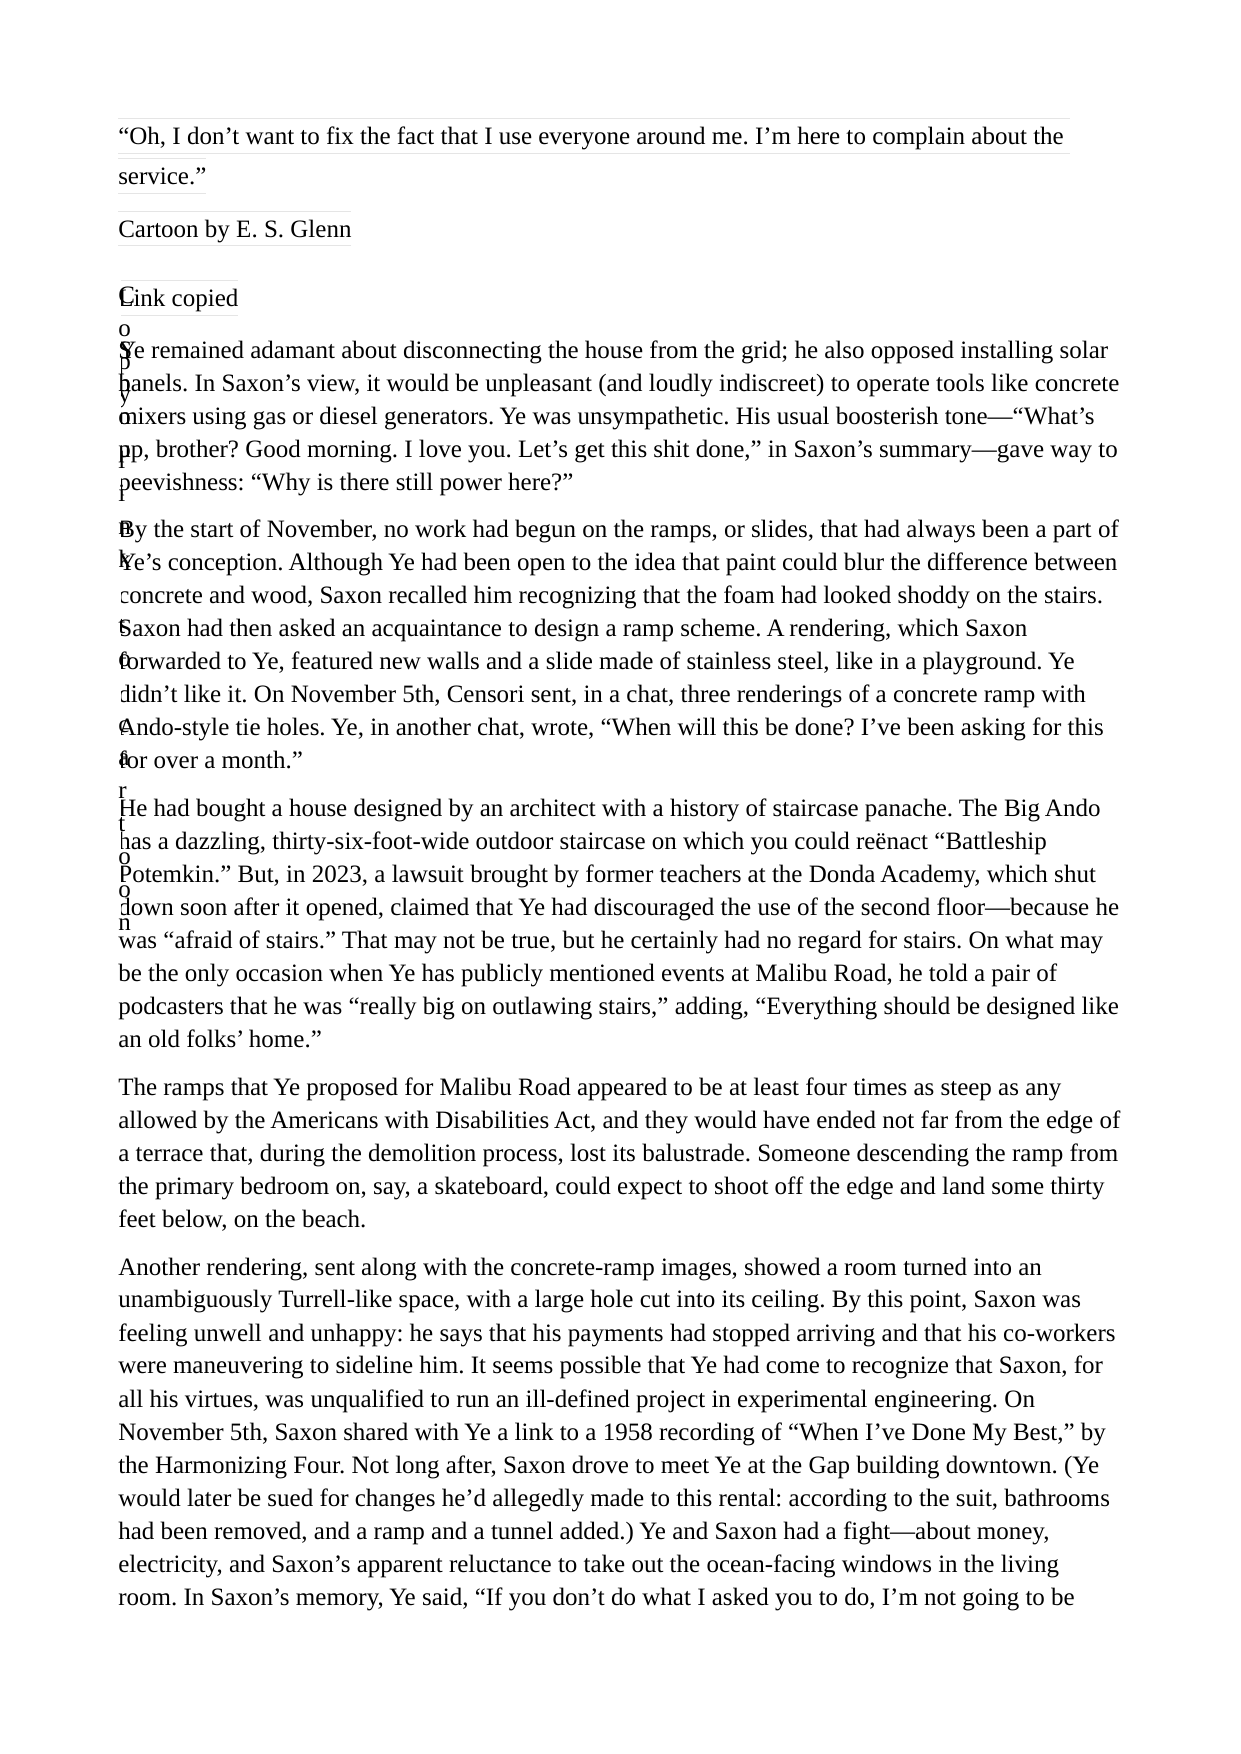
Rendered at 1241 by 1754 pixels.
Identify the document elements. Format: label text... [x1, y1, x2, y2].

text The ramps that Ye proposed for Malibu Road appeared to be at least four times as steep as any allowed by the Americans with Disabilities Act, and they would have ended not far from the edge of a terrace that, during the demolition process, lost its balustrade. Someone descending the ramp from the primary bedroom on, say, a skateboard, could expect to shoot off the edge and land some thirty feet below, on the beach. [118, 1072, 1122, 1233]
text By the start of November, no work had begun on the ramps, or slides, that had always been a part of Ye’s conception. Although Ye had been open to the idea that paint could blur the difference between concrete and wood, Saxon recalled him recognizing that the foam had looked shoddy on the stairs. Saxon had then asked an acquaintance to design a ramp scheme. A rendering, which Saxon forwarded to Ye, featured new walls and a slide made of stainless steel, like in a playground. Ye didn’t like it. On November 5th, Censori sent, in a chat, three renderings of a concrete ramp with Ando-style tie holes. Ye, in another chat, wrote, “When will this be done? I’ve been asking for this for over a month.” [121, 514, 1122, 774]
text Another rendering, sent along with the concrete-ramp images, showed a room turned into an unambiguously Turrell-like space, with a large hole cut into its ceiling. By this point, Saxon was feeling unwell and unhappy: he says that his payments had stopped arriving and that his co-workers were maneuvering to sideline him. It seems possible that Ye had come to recognize that Saxon, for all his virtues, was unqualified to run an ill-defined project in experimental engineering. On November 5th, Saxon shared with Ye a link to a 1958 recording of “When I’ve Done My Best,” by the Harmonizing Four. Not long after, Saxon drove to meet Ye at the Gap building downtown. (Ye would later be sued for changes he’d allegedly made to this rental: according to the suit, bathrooms had been removed, and a ramp and a tunnel added.) Ye and Saxon had a fight—about money, electricity, and Saxon’s apparent reluctance to take out the ocean-facing windows in the living room. In Saxon’s memory, Ye said, “If you don’t do what I asked you to do, I’m not going to be [118, 1252, 1122, 1611]
text He had bought a house designed by an architect with a history of staircase panache. The Big Ando has a dazzling, thirty-six-foot-wide outdoor staircase on which you could reënact “Battleship Potemkin.” But, in 2023, a lawsuit brought by former teachers at the Donda Academy, which shut down soon after it opened, claimed that Ye had discouraged the use of the second floor—because he was “afraid of stairs.” That may not be true, but he certainly had no regard for stairs. On what may be the only occasion when Ye has publicly mentioned events at Malibu Road, he told a pair of podcasters that he was “really big on outlawing stairs,” adding, “Everything should be designed like an old folks’ home.” [118, 793, 1122, 1053]
text Cartoon by E. S. Glenn [118, 211, 1122, 245]
text Ye remained adamant about disconnecting the house from the grid; he also opposed installing solar panels. In Saxon’s view, it would be unpleasant (and loudly indiscreet) to operate tools like concrete mixers using gas or diesel generators. Ye was unsympathetic. His usual boosterish tone—“What’s up, brother? Good morning. I love you. Let’s get this shit done,” in Saxon’s summary—gave way to peevishness: “Why is there still power here?” [121, 335, 1122, 496]
text “Oh, I don’t want to fix the fact that I use everyone around me. I’m here to complain about the service.” [118, 118, 1122, 193]
text Link copied [121, 280, 1122, 315]
